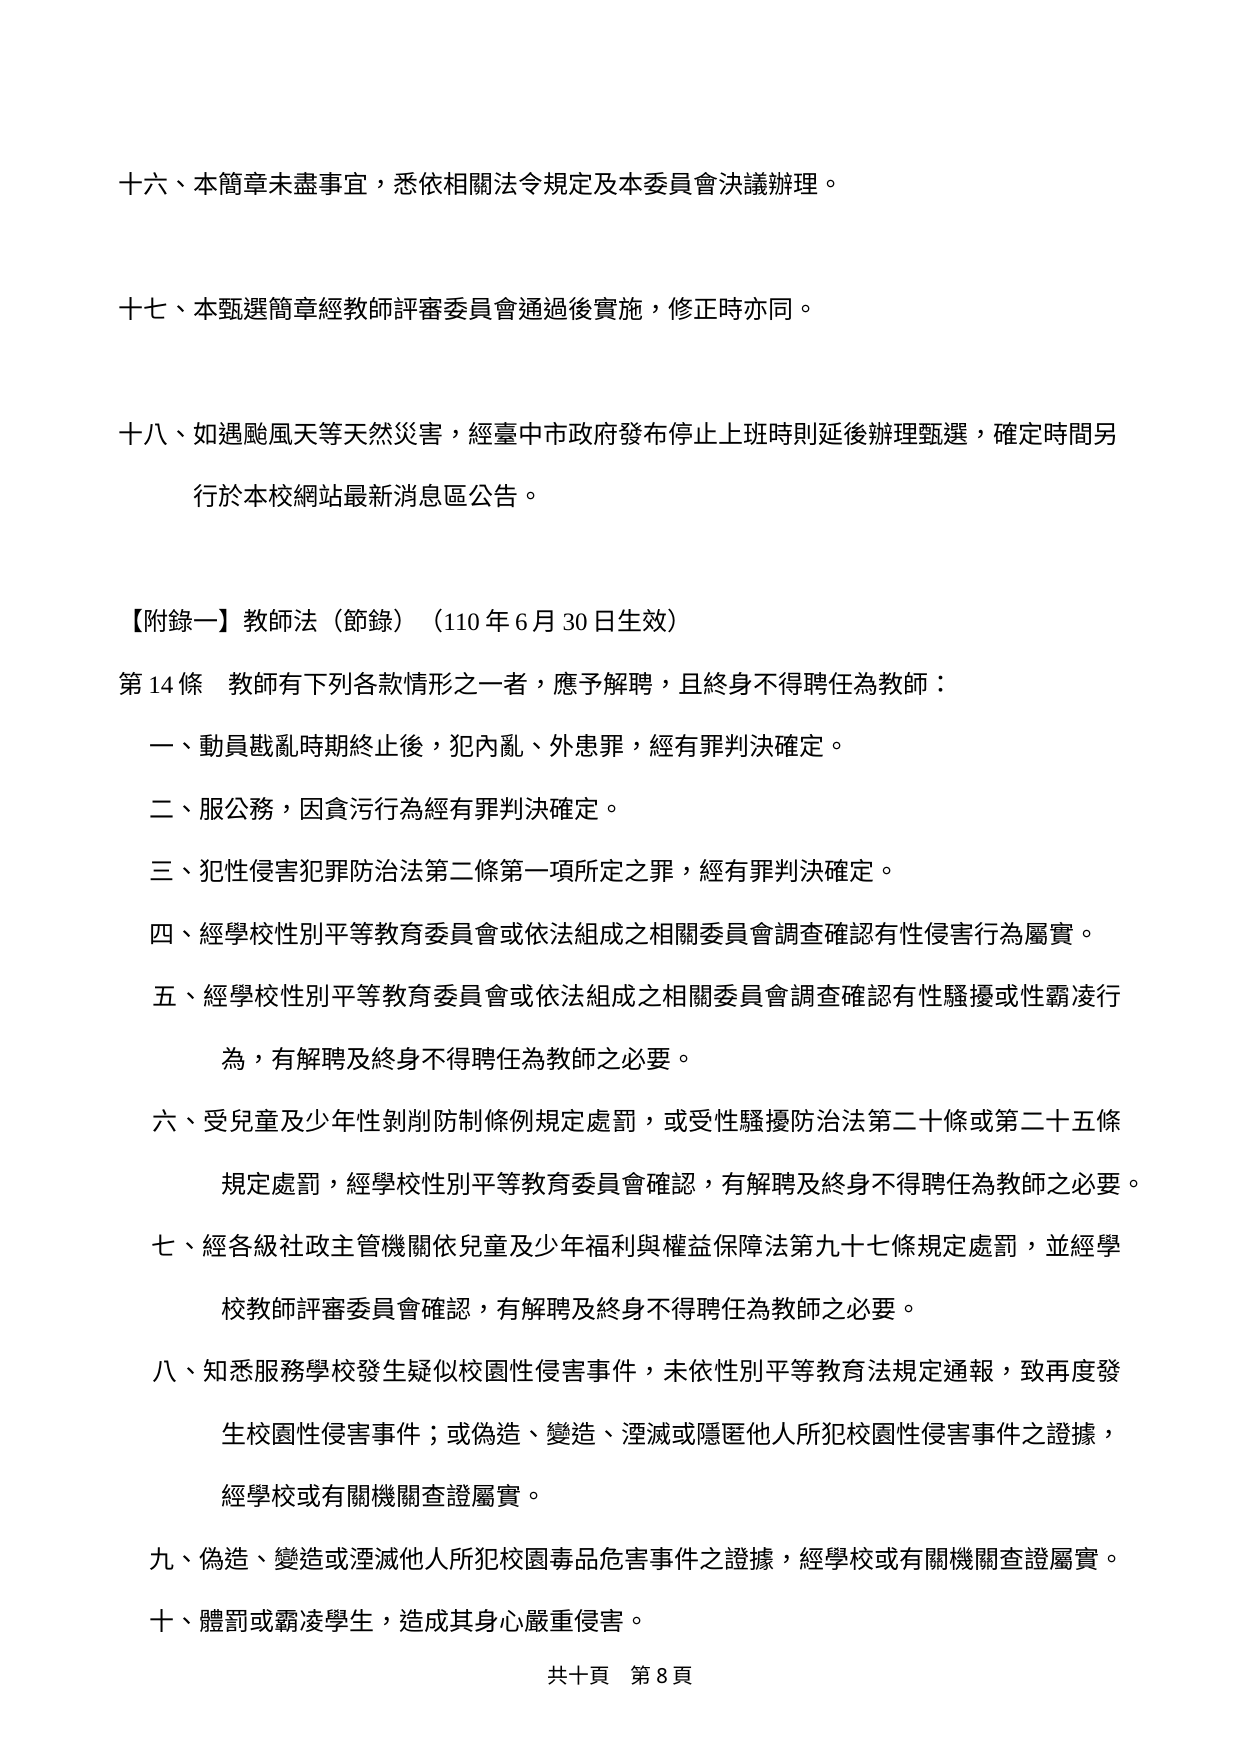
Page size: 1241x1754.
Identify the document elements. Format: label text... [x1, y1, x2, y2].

text 十八、如遇颱風天等天然災害，經臺中市政府發布停止上班時則延後辦理甄選，確定時間另行於本校網站最新消息區公告。 [118, 391, 1122, 516]
text 二、服公務，因貪污行為經有罪判決確定。 [118, 766, 1122, 828]
text 七、經各級社政主管機關依兒童及少年福利與權益保障法第九十七條規定處罰，並經學校教師評審委員會確認，有解聘及終身不得聘任為教師之必要。 [117, 1203, 1122, 1328]
text 【附錄一】教師法（節錄）（110年6月30日生效） [118, 578, 1122, 641]
text 十六、本簡章未盡事宜，悉依相關法令規定及本委員會決議辦理。 [118, 141, 1122, 203]
text 八、知悉服務學校發生疑似校園性侵害事件，未依性別平等教育法規定通報，致再度發生校園性侵害事件；或偽造、變造、湮滅或隱匿他人所犯校園性侵害事件之證據，經學校或有關機關查證屬實。 [118, 1328, 1122, 1516]
text 一、動員戡亂時期終止後，犯內亂、外患罪，經有罪判決確定。 [118, 703, 1122, 766]
text 十、體罰或霸凌學生，造成其身心嚴重侵害。 [118, 1578, 1122, 1641]
text 四、經學校性別平等教育委員會或依法組成之相關委員會調查確認有性侵害行為屬實。 [118, 891, 1122, 953]
text 九、偽造、變造或湮滅他人所犯校園毒品危害事件之證據，經學校或有關機關查證屬實。 [118, 1516, 1122, 1578]
text 第14條 教師有下列各款情形之一者，應予解聘，且終身不得聘任為教師： [118, 641, 1122, 703]
text 三、犯性侵害犯罪防治法第二條第一項所定之罪，經有罪判決確定。 [118, 828, 1122, 891]
text 五、經學校性別平等教育委員會或依法組成之相關委員會調查確認有性騷擾或性霸凌行為，有解聘及終身不得聘任為教師之必要。 [118, 953, 1122, 1078]
text 十七、本甄選簡章經教師評審委員會通過後實施，修正時亦同。 [118, 266, 1122, 328]
text 六、受兒童及少年性剝削防制條例規定處罰，或受性騷擾防治法第二十條或第二十五條規定處罰，經學校性別平等教育委員會確認，有解聘及終身不得聘任為教師之必要。 [118, 1078, 1122, 1203]
